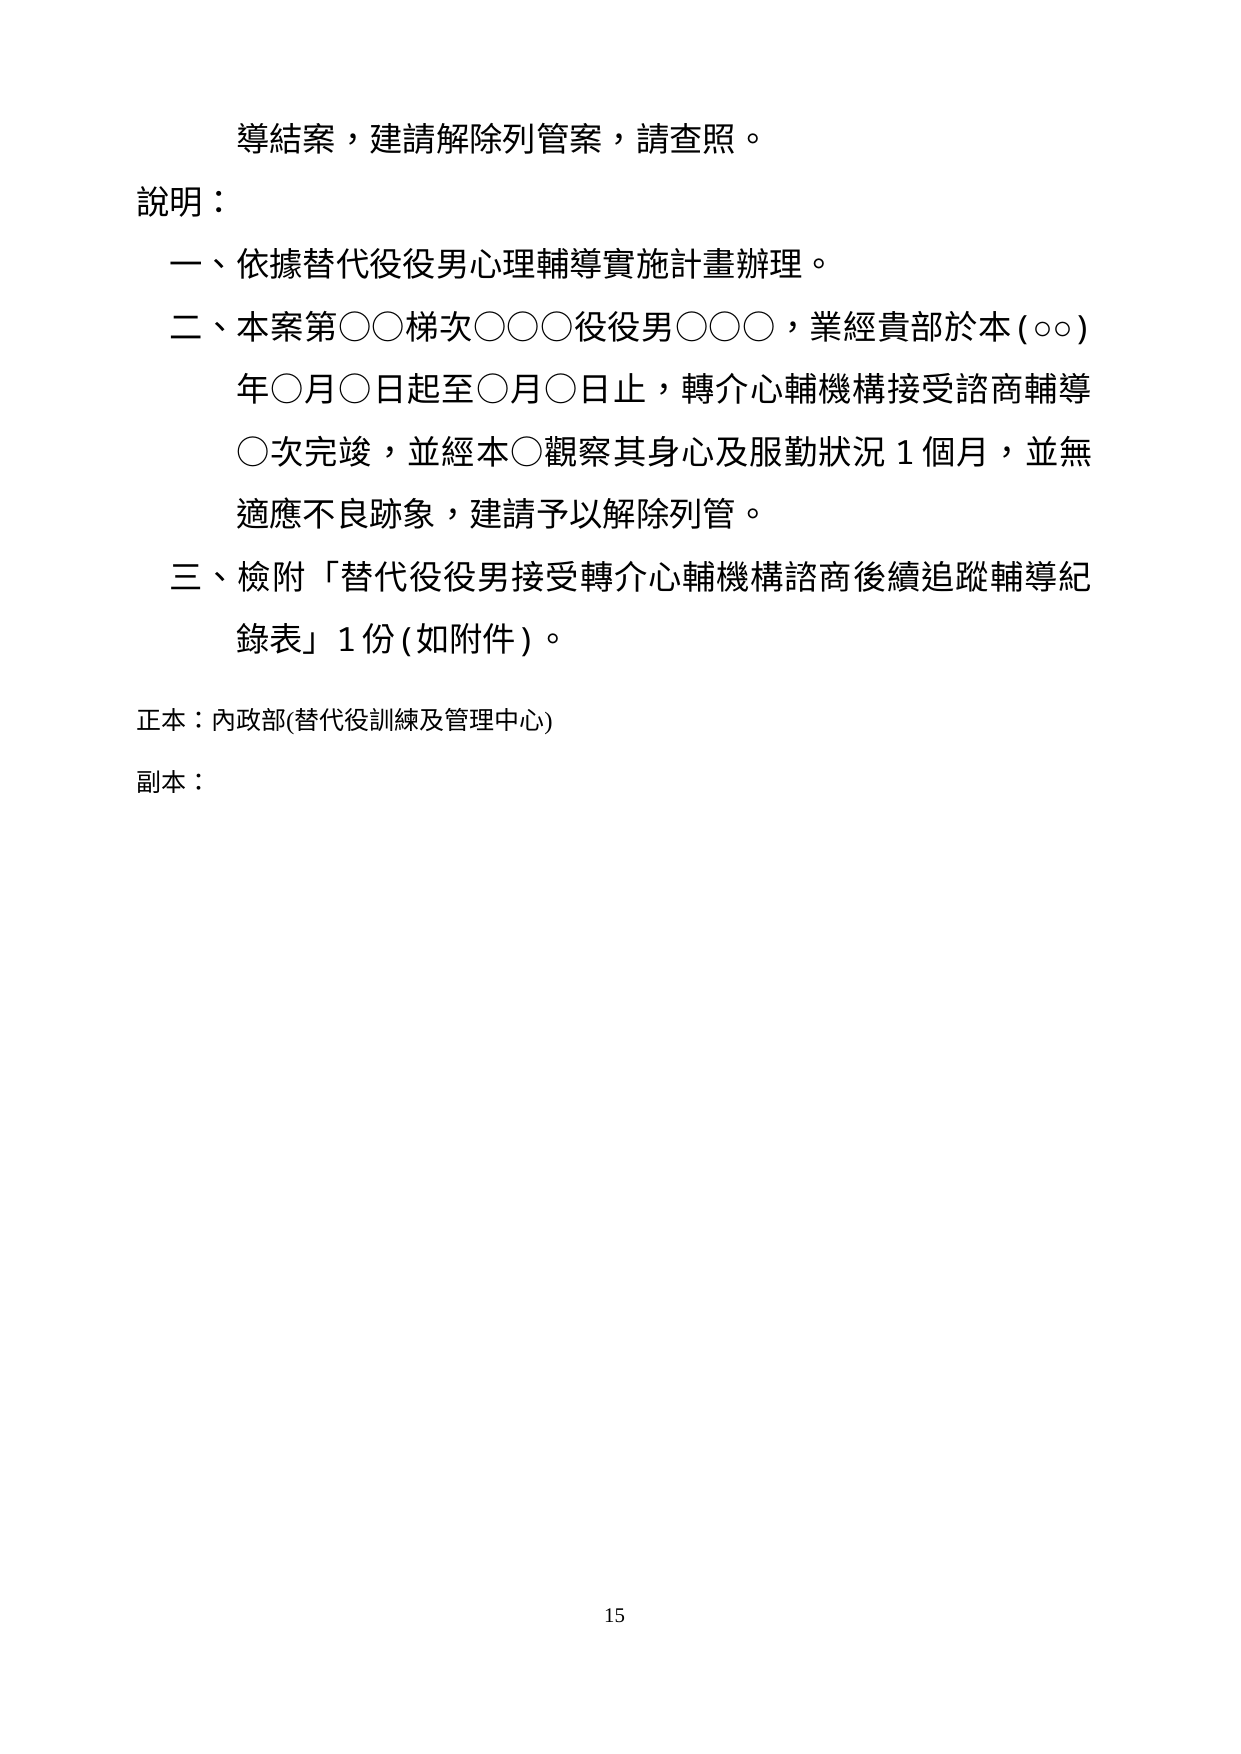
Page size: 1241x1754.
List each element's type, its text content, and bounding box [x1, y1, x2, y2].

text 一、依據替代役役男心理輔導實施計畫辦理。 [169, 221, 1093, 283]
text 說明： [136, 158, 1093, 221]
text 副本： [136, 739, 1093, 802]
text 三、檢附「替代役役男接受轉介心輔機構諮商後續追蹤輔導紀錄表」1份(如附件)。 [169, 533, 1093, 658]
text 二、本案第○○梯次○○○役役男○○○，業經貴部於本(○○)年○月○日起至○月○日止，轉介心輔機構接受諮商輔導○次完竣，並經本○觀察其身心及服勤狀況1個月，並無適應不良跡象，建請予以解除列管。 [169, 283, 1093, 533]
text 導結案，建請解除列管案，請查照。 [136, 96, 1093, 158]
text 正本：內政部(替代役訓練及管理中心) [136, 677, 1093, 739]
